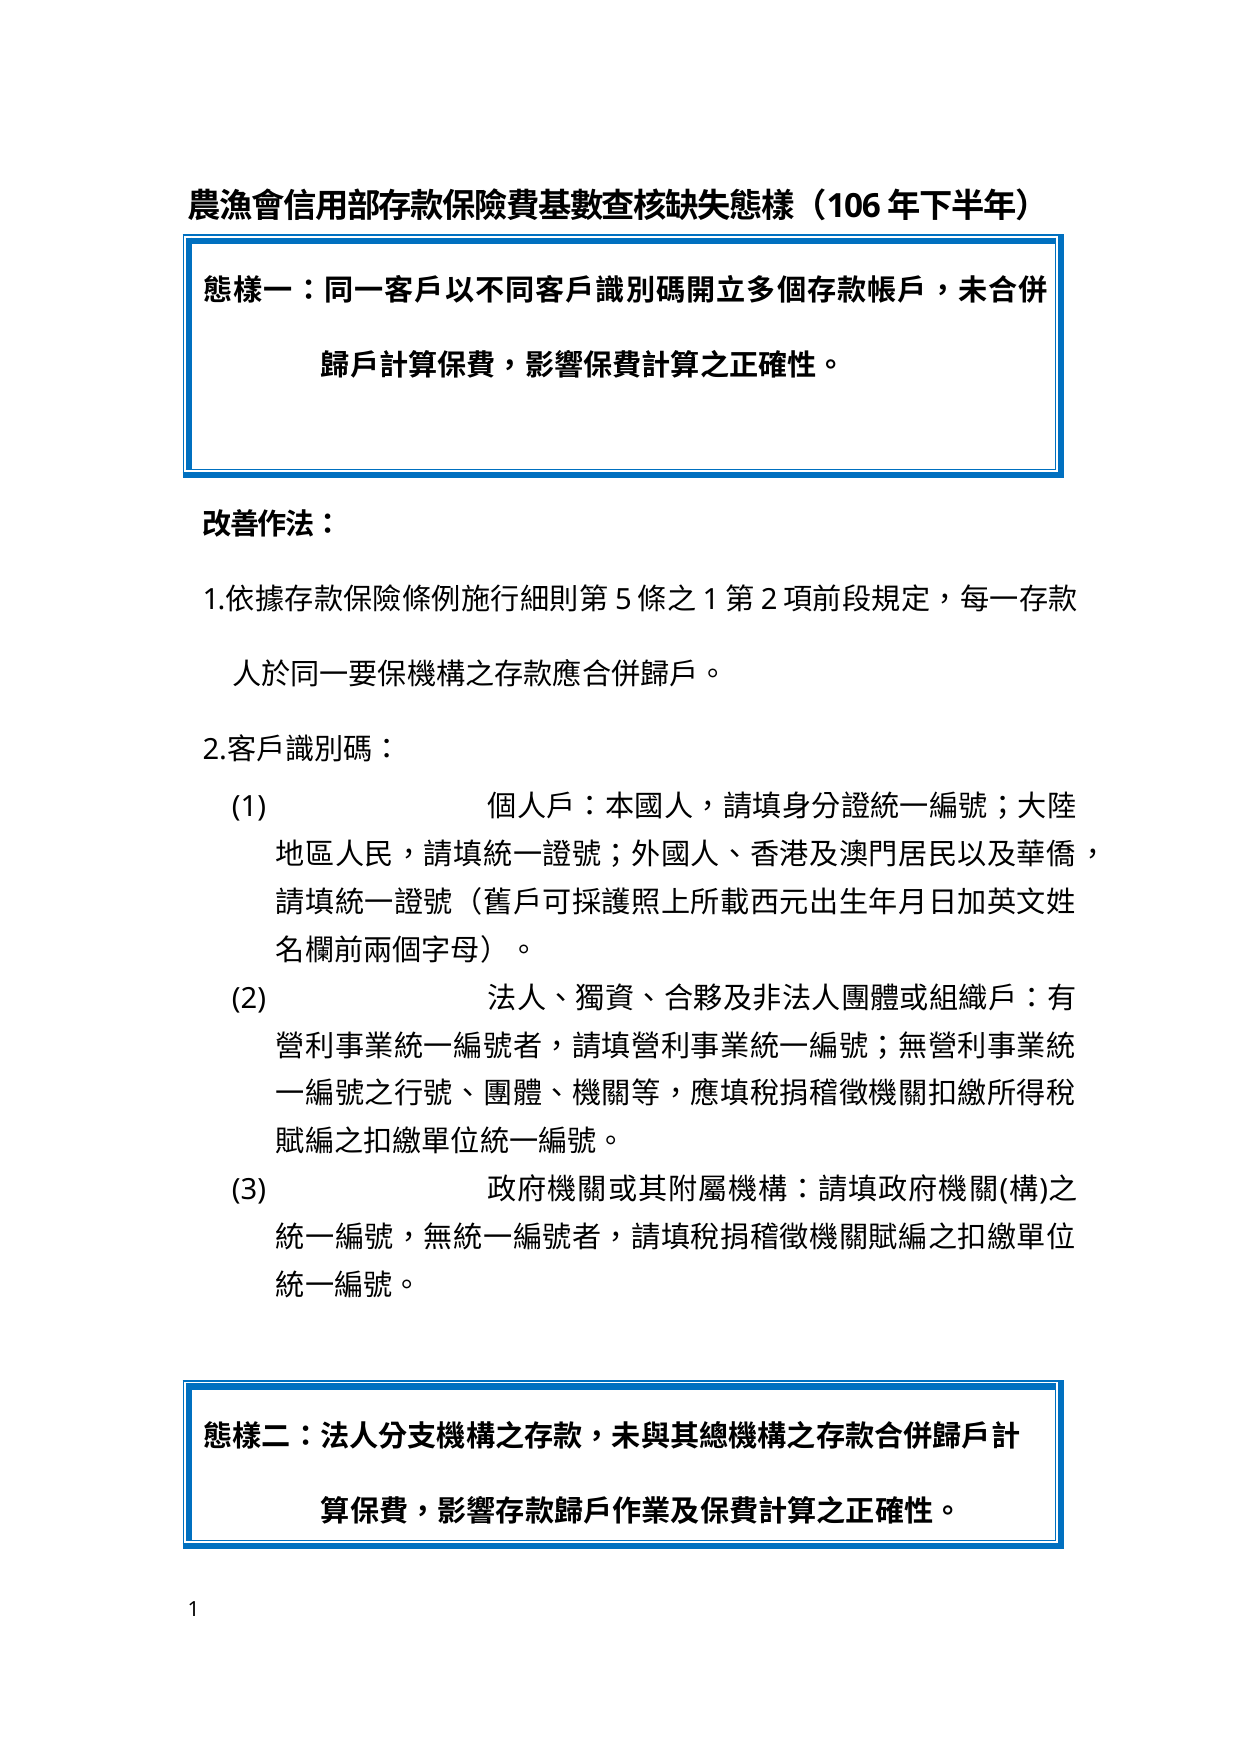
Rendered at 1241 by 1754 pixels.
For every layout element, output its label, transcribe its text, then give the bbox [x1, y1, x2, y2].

text 1.依據存款保險條例施行細則第5條之1第2項前段規定，每一存款人於同一要保機構之存款應合併歸戶。 [202, 553, 1078, 703]
table_header 態樣一：同一客戶以不同客戶識別碼開立多個存款帳戶，未合併歸戶計算保費，影響保費計算之正確性。 [192, 244, 1055, 469]
text 農漁會信用部存款保險費基數查核缺失態樣（106年下半年） [187, 159, 1078, 234]
list 個人戶：本國人，請填身分證統一編號；大陸地區人民，請填統一證號；外國人、香港及澳門居民以及華僑，請填統一證號（舊戶可採護照上所載西元出生年月日加英文姓名欄前兩個字母）。 [232, 778, 1078, 970]
list 法人、獨資、合夥及非法人團體或組織戶：有營利事業統一編號者，請填營利事業統一編號；無營利事業統一編號之行號、團體、機關等，應填稅捐稽徵機關扣繳所得稅賦編之扣繳單位統一編號。 [232, 970, 1078, 1161]
table_header 態樣二：法人分支機構之存款，未與其總機構之存款合併歸戶計算保費，影響存款歸戶作業及保費計算之正確性。 [192, 1390, 1055, 1539]
text 改善作法： [202, 478, 1078, 553]
list 政府機關或其附屬機構：請填政府機關(構)之統一編號，無統一編號者，請填稅捐稽徵機關賦編之扣繳單位統一編號。 [232, 1161, 1078, 1305]
text 2.客戶識別碼： [202, 703, 1078, 778]
